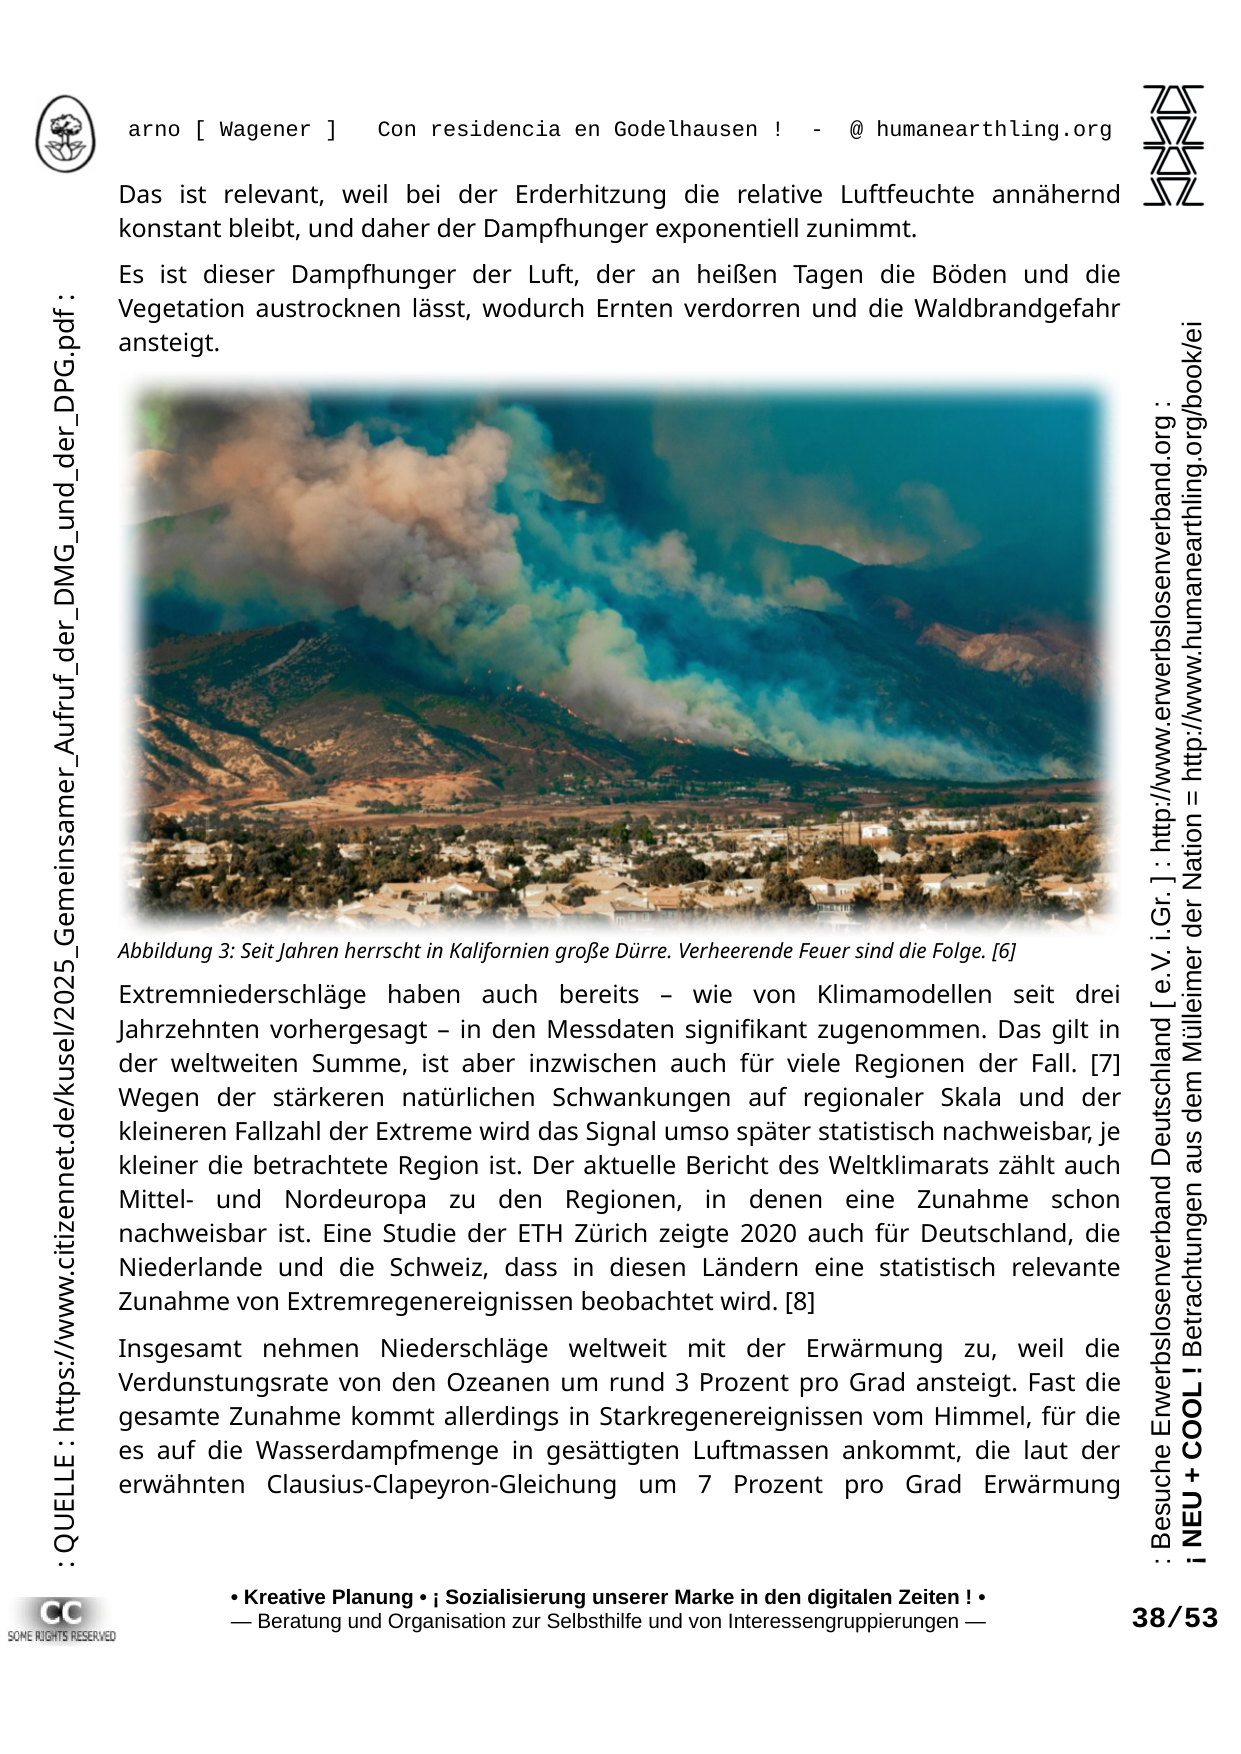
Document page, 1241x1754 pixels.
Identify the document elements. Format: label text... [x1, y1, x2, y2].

picture [1142, 84, 1205, 207]
text Es ist dieser Dampfhunger der Luft, der an heißen Tagen die Böden und die Vegetation austrocknen lässt, wodurch Ernten verdorren und die Waldbrandgefahr ansteigt. [118, 257, 1122, 359]
text Abbildung 3: Seit Jahren herrscht in Kalifornien große Dürre. Verheerende Feuer sind die Folge. [6] [118, 937, 1122, 965]
picture [0, 1595, 122, 1646]
text Insgesamt nehmen Niederschläge weltweit mit der Erwärmung zu, weil die Verdunstungsrate von den Ozeanen um rund 3 Prozent pro Grad ansteigt. Fast die gesamte Zunahme kommt allerdings in Starkregenereignissen vom Himmel, für die es auf die Wasserdampfmenge in gesättigten Luftmassen ankommt, die laut der erwähnten Clausius-Clapeyron-Gleichung um 7 Prozent pro Grad Erwärmung [118, 1330, 1122, 1501]
text Extremniederschläge haben auch bereits – wie von Klimamodellen seit drei Jahrzehnten vorhergesagt – in den Messdaten signifikant zugenommen. Das gilt in der weltweiten Summe, ist aber inzwischen auch für viele Regionen der Fall. [7] Wegen der stärkeren natürlichen Schwankungen auf regionaler Skala und der kleineren Fallzahl der Extreme wird das Signal umso später statistisch nachweisbar, je kleiner die betrachtete Region ist. Der aktuelle Bericht des Weltklimarats zählt auch Mittel- und Nordeuropa zu den Regionen, in denen eine Zunahme schon nachweisbar ist. Eine Studie der ETH Zürich zeigte 2020 auch für Deutschland, die Niederlande und die Schweiz, dass in diesen Ländern eine statistisch relevante Zunahme von Extremregenereignissen beobachtet wird. [8] [118, 977, 1122, 1318]
text Das ist relevant, weil bei der Erderhitzung die relative Luftfeuchte annähernd konstant bleibt, und daher der Dampfhunger exponentiell zunimmt. [118, 176, 1122, 244]
picture [118, 371, 1123, 937]
picture [33, 94, 98, 174]
